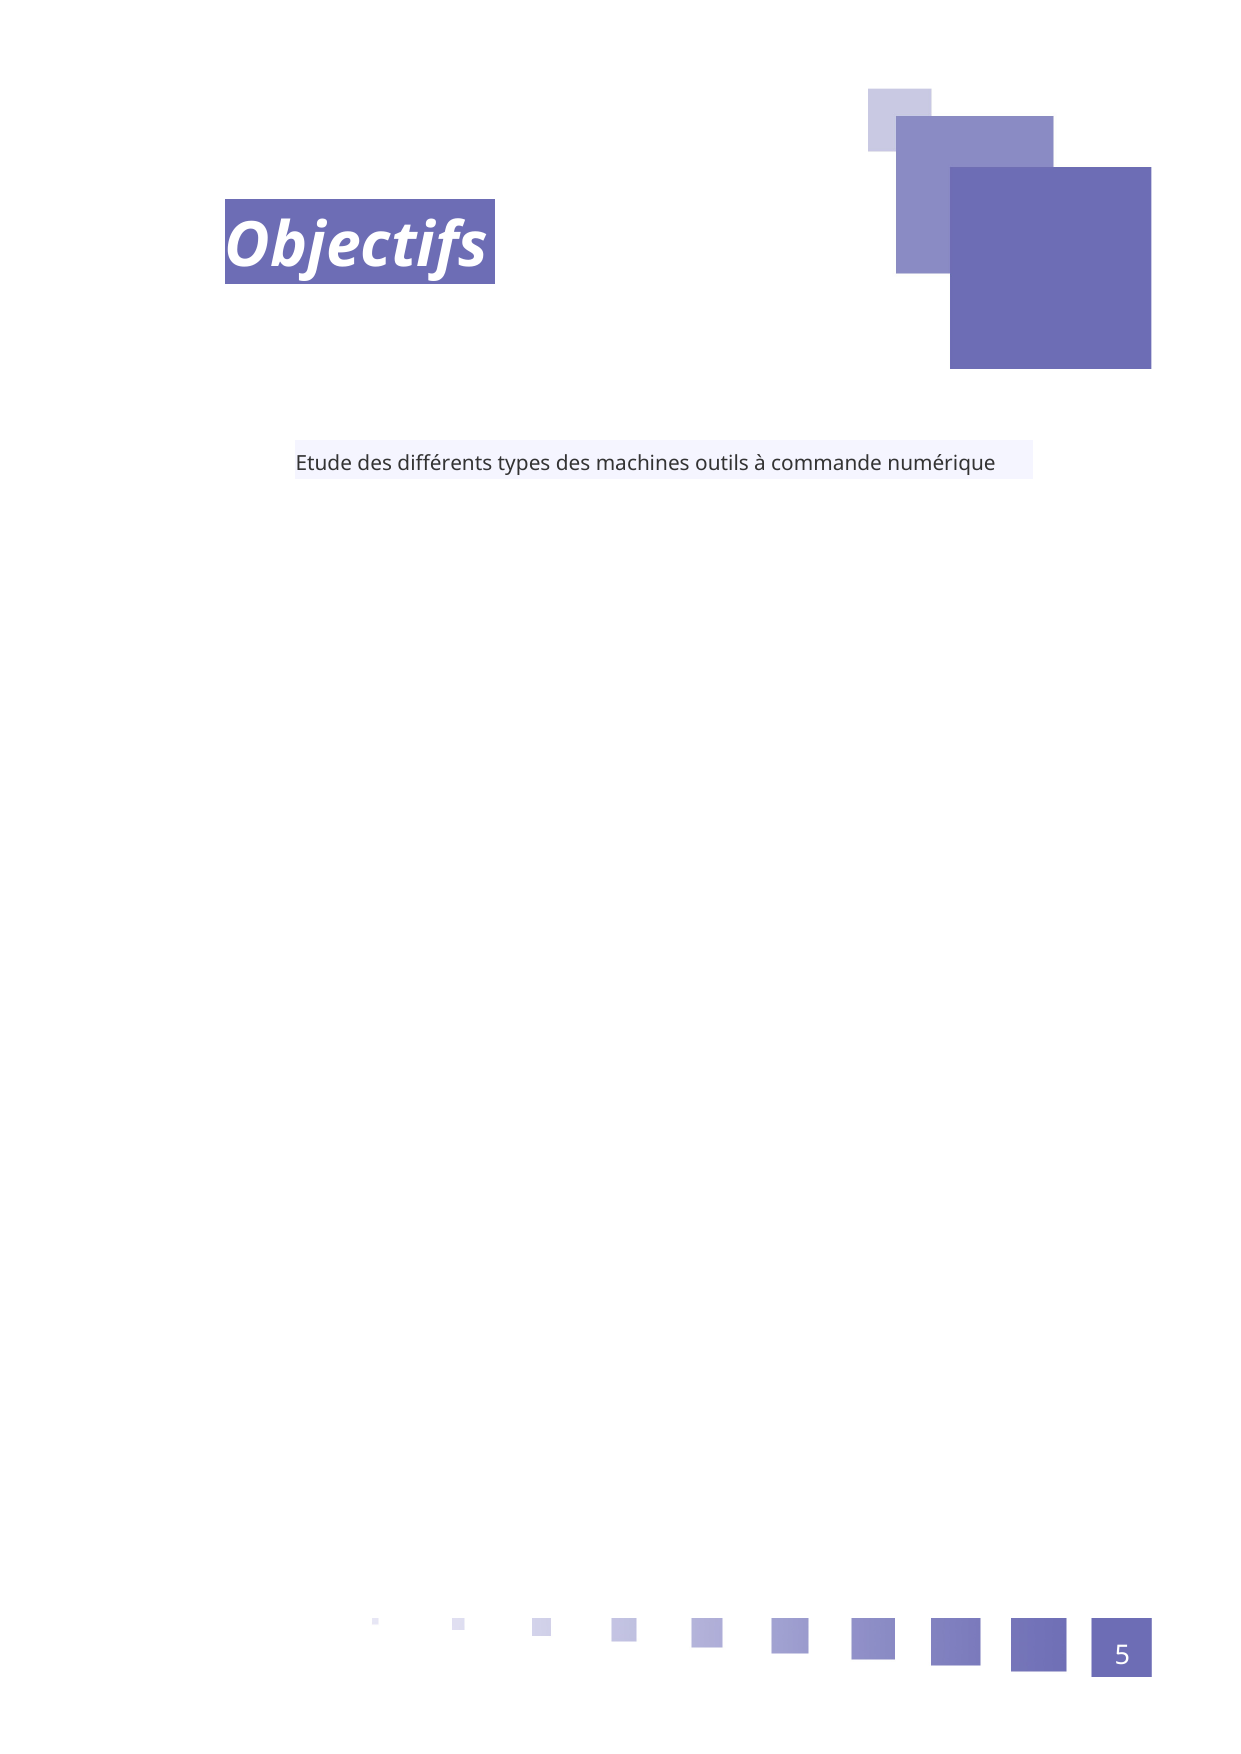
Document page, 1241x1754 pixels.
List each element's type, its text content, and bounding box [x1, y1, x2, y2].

picture [177, 1618, 1152, 1677]
text Etude des différents types des machines outils à commande numérique [295, 448, 1033, 477]
title Objectifs [495, 199, 868, 284]
picture [351, 88, 1152, 889]
